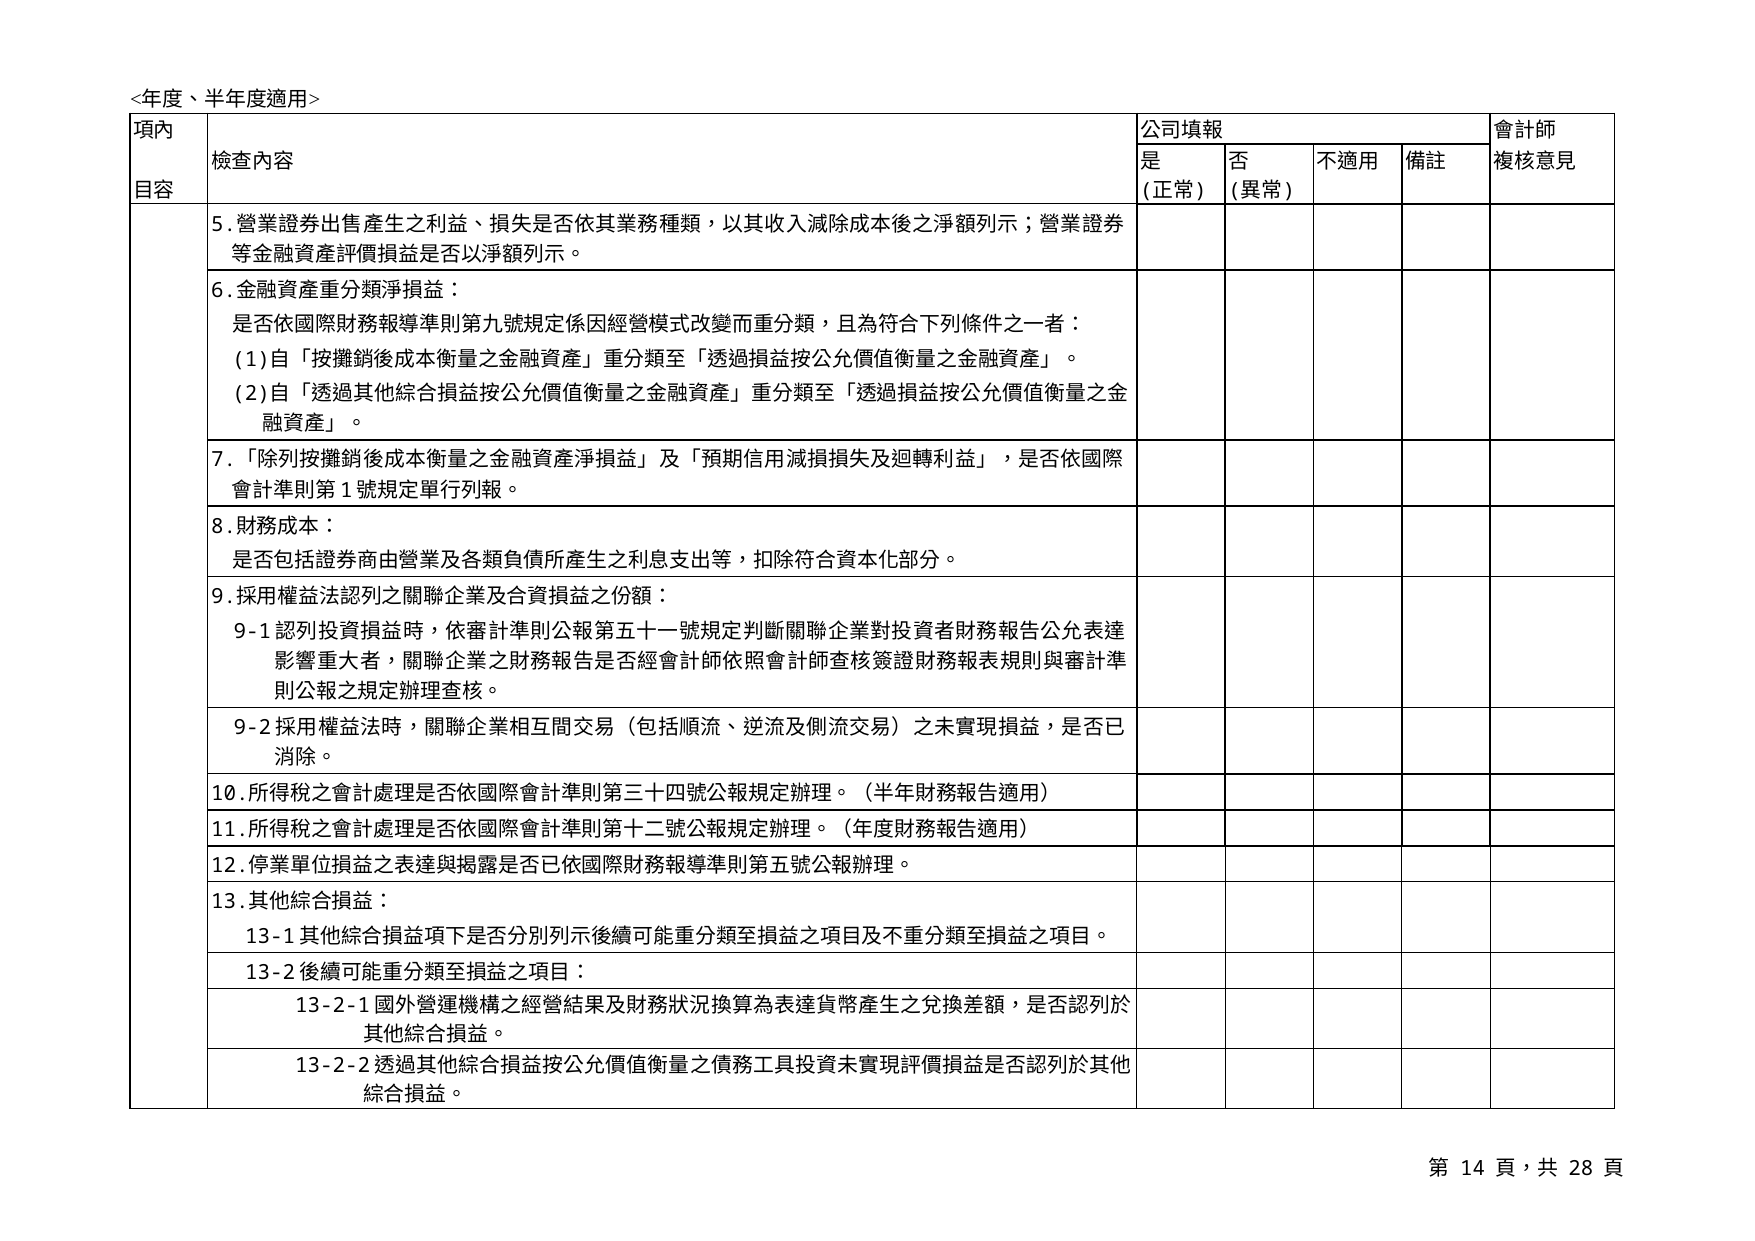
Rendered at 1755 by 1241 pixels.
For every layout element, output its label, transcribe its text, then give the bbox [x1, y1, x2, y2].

table_cell [1403, 507, 1489, 576]
table_cell [1226, 989, 1313, 1047]
table_cell [1138, 577, 1224, 707]
table_cell [1402, 882, 1490, 952]
table_cell [1403, 708, 1489, 773]
table_cell 13-2-2透過其他綜合損益按公允價值衡量之債務工具投資未實現評價損益是否認列於其他綜合損益。 [208, 1049, 1136, 1107]
table_cell [1137, 1049, 1225, 1107]
table_cell 否 (異常) [1226, 145, 1313, 203]
table_cell [1491, 507, 1614, 576]
table_cell [1226, 811, 1313, 845]
table_cell [1403, 205, 1489, 269]
table_cell [1491, 811, 1614, 845]
table_cell 9-2採用權益法時，關聯企業相互間交易（包括順流、逆流及側流交易）之未實現損益，是否已消除。 [208, 708, 1136, 773]
table_cell [1226, 441, 1313, 505]
table_cell [1403, 811, 1489, 845]
table_cell [1491, 953, 1614, 988]
table_cell [1314, 847, 1401, 881]
table_cell [1226, 708, 1313, 773]
table_cell [1491, 577, 1614, 707]
table_cell [1226, 271, 1313, 439]
table_cell [1137, 847, 1225, 881]
table_cell [1226, 775, 1313, 809]
table_cell [1138, 507, 1224, 576]
table_cell 8.財務成本： 是否包括證券商由營業及各類負債所產生之利息支出等，扣除符合資本化部分。 [208, 507, 1136, 576]
table_cell 複核意見 [1491, 143, 1614, 203]
table_cell [1314, 953, 1401, 988]
table_cell 13-2後續可能重分類至損益之項目： [208, 953, 1136, 988]
table_cell [1314, 708, 1401, 773]
table_cell [1314, 989, 1401, 1047]
table_cell 6.金融資產重分類淨損益： 是否依國際財務報導準則第九號規定係因經營模式改變而重分類，且為符合下列條件之一者： (1)自「按攤銷後成本衡量之金融資產」重分類至「透過損益按公允價值衡量之金融資產」。 (2)自「透過其他綜合損益按公允價值衡量之金融資產」重分類至「透過損益按公允價值衡量之金融資產」。 [208, 271, 1136, 439]
table_cell [1314, 205, 1401, 269]
table_cell 13-2-1國外營運機構之經營結果及財務狀況換算為表達貨幣產生之兌換差額，是否認列於其他綜合損益。 [208, 989, 1136, 1047]
table_cell [1491, 882, 1614, 952]
table_cell [1314, 577, 1401, 707]
table_cell [1491, 847, 1614, 881]
table_header 公司填報 [1138, 114, 1489, 143]
table_cell [1491, 989, 1614, 1047]
table_header 項內 [131, 114, 207, 143]
table_cell 10.所得稅之會計處理是否依國際會計準則第三十四號公報規定辦理。（半年財務報告適用） [208, 774, 1136, 809]
table_cell [131, 204, 207, 1107]
table_cell [1138, 708, 1224, 773]
table_cell 9.採用權益法認列之關聯企業及合資損益之份額： 9-1認列投資損益時，依審計準則公報第五十一號規定判斷關聯企業對投資者財務報告公允表達影響重大者，關聯企業之財務報告是否經會計師依照會計師查核簽證財務報表規則與審計準則公報之規定辦理查核。 [208, 577, 1136, 707]
table_cell [1491, 775, 1614, 809]
table_cell [1138, 271, 1224, 439]
table_cell [1403, 577, 1489, 707]
table_cell [1402, 953, 1490, 988]
table_cell 5.營業證券出售產生之利益、損失是否依其業務種類，以其收入減除成本後之淨額列示；營業證券等金融資產評價損益是否以淨額列示。 [208, 204, 1136, 269]
table_cell 12.停業單位損益之表達與揭露是否已依國際財務報導準則第五號公報辦理。 [208, 847, 1136, 881]
table_cell [1137, 953, 1225, 988]
table_cell [1314, 441, 1401, 505]
table_cell [1491, 271, 1614, 439]
table_cell [1138, 775, 1224, 809]
table_cell 13.其他綜合損益： 13-1其他綜合損益項下是否分別列示後續可能重分類至損益之項目及不重分類至損益之項目。 [208, 882, 1136, 952]
table_cell [1138, 205, 1224, 269]
table_cell 7.「除列按攤銷後成本衡量之金融資產淨損益」及「預期信用減損損失及迴轉利益」，是否依國際會計準則第1號規定單行列報。 [208, 441, 1136, 505]
table_cell 目容 [131, 143, 207, 203]
table_cell [1402, 989, 1490, 1047]
table_cell [1402, 1049, 1490, 1107]
table_cell [1491, 1049, 1614, 1107]
table_cell [1137, 882, 1225, 952]
table_cell [1138, 811, 1224, 845]
table_cell [1491, 708, 1614, 773]
table_cell [1226, 205, 1313, 269]
table_cell [1403, 775, 1489, 809]
table_cell [1226, 847, 1313, 881]
table_cell [1226, 953, 1313, 988]
table_cell [1314, 271, 1401, 439]
table_cell [1403, 441, 1489, 505]
table_cell [1314, 507, 1401, 576]
table_cell 備註 [1403, 145, 1489, 203]
table_cell [1314, 882, 1401, 952]
table_cell [1137, 989, 1225, 1047]
table_header [208, 114, 1136, 143]
table_cell 檢查內容 [208, 143, 1136, 203]
table_cell [1314, 811, 1401, 845]
table_cell 11.所得稅之會計處理是否依國際會計準則第十二號公報規定辦理。（年度財務報告適用） [208, 811, 1136, 845]
table_cell [1491, 205, 1614, 269]
table_cell [1491, 441, 1614, 505]
table_header 會計師 [1491, 114, 1614, 143]
table_cell [1314, 775, 1401, 809]
table_cell [1138, 441, 1224, 505]
table_cell [1226, 577, 1313, 707]
table_cell 是 (正常) [1138, 145, 1224, 203]
table_cell 不適用 [1314, 145, 1401, 203]
table_cell [1226, 507, 1313, 576]
table_cell [1402, 847, 1490, 881]
table_cell [1403, 271, 1489, 439]
table_cell [1226, 882, 1313, 952]
table_cell [1226, 1049, 1313, 1107]
table_cell [1314, 1049, 1401, 1107]
